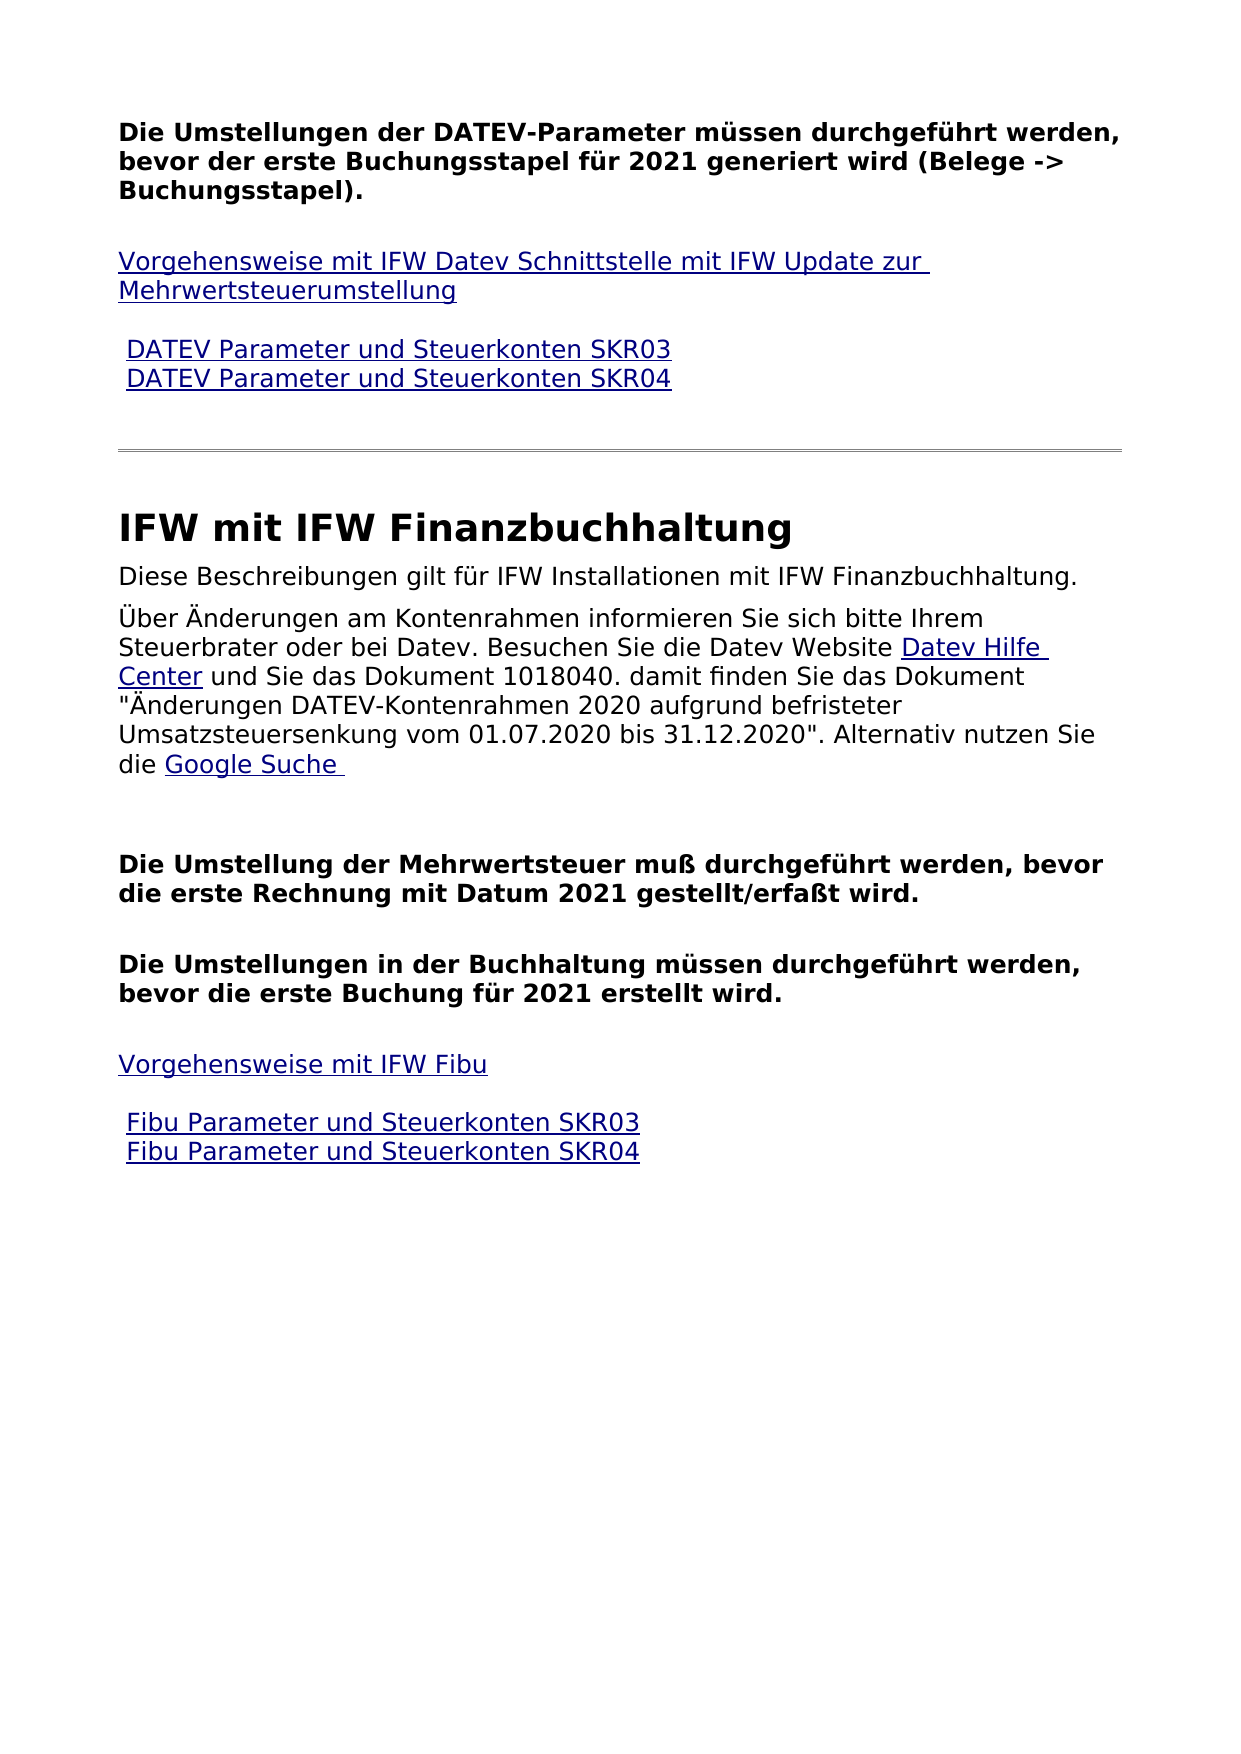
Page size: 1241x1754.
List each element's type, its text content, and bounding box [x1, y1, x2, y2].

text Die Umstellung der Mehrwertsteuer muß durchgeführt werden, bevor die erste Rechnung mit Datum 2021 gestellt/erfaßt wird. [118, 850, 1122, 937]
text Vorgehensweise mit IFW Datev Schnittstelle mit IFW Update zur Mehrwertsteuerumstellung DATEV Parameter und Steuerkonten SKR03 DATEV Parameter und Steuerkonten SKR04 [118, 247, 1122, 422]
text Vorgehensweise mit IFW Fibu Fibu Parameter und Steuerkonten SKR03 Fibu Parameter und Steuerkonten SKR04 [118, 1050, 1122, 1196]
text Die Umstellungen der DATEV-Parameter müssen durchgeführt werden, bevor der erste Buchungsstapel für 2021 generiert wird (Belege -> Buchungsstapel). [118, 118, 1122, 235]
text Über Änderungen am Kontenrahmen informieren Sie sich bitte Ihrem Steuerbrater oder bei Datev. Besuchen Sie die Datev Website Datev Hilfe Center und Sie das Dokument 1018040. damit finden Sie das Dokument "Änderungen DATEV-Kontenrahmen 2020 aufgrund befristeter Umsatzsteuersenkung vom 01.07.2020 bis 31.12.2020". Alternativ nutzen Sie die Google Suche [118, 604, 1122, 837]
subtitle IFW mit IFW Finanzbuchhaltung [118, 506, 1122, 550]
text Die Umstellungen in der Buchhaltung müssen durchgeführt werden, bevor die erste Buchung für 2021 erstellt wird. [118, 950, 1122, 1037]
text Diese Beschreibungen gilt für IFW Installationen mit IFW Finanzbuchhaltung. [118, 562, 1122, 591]
